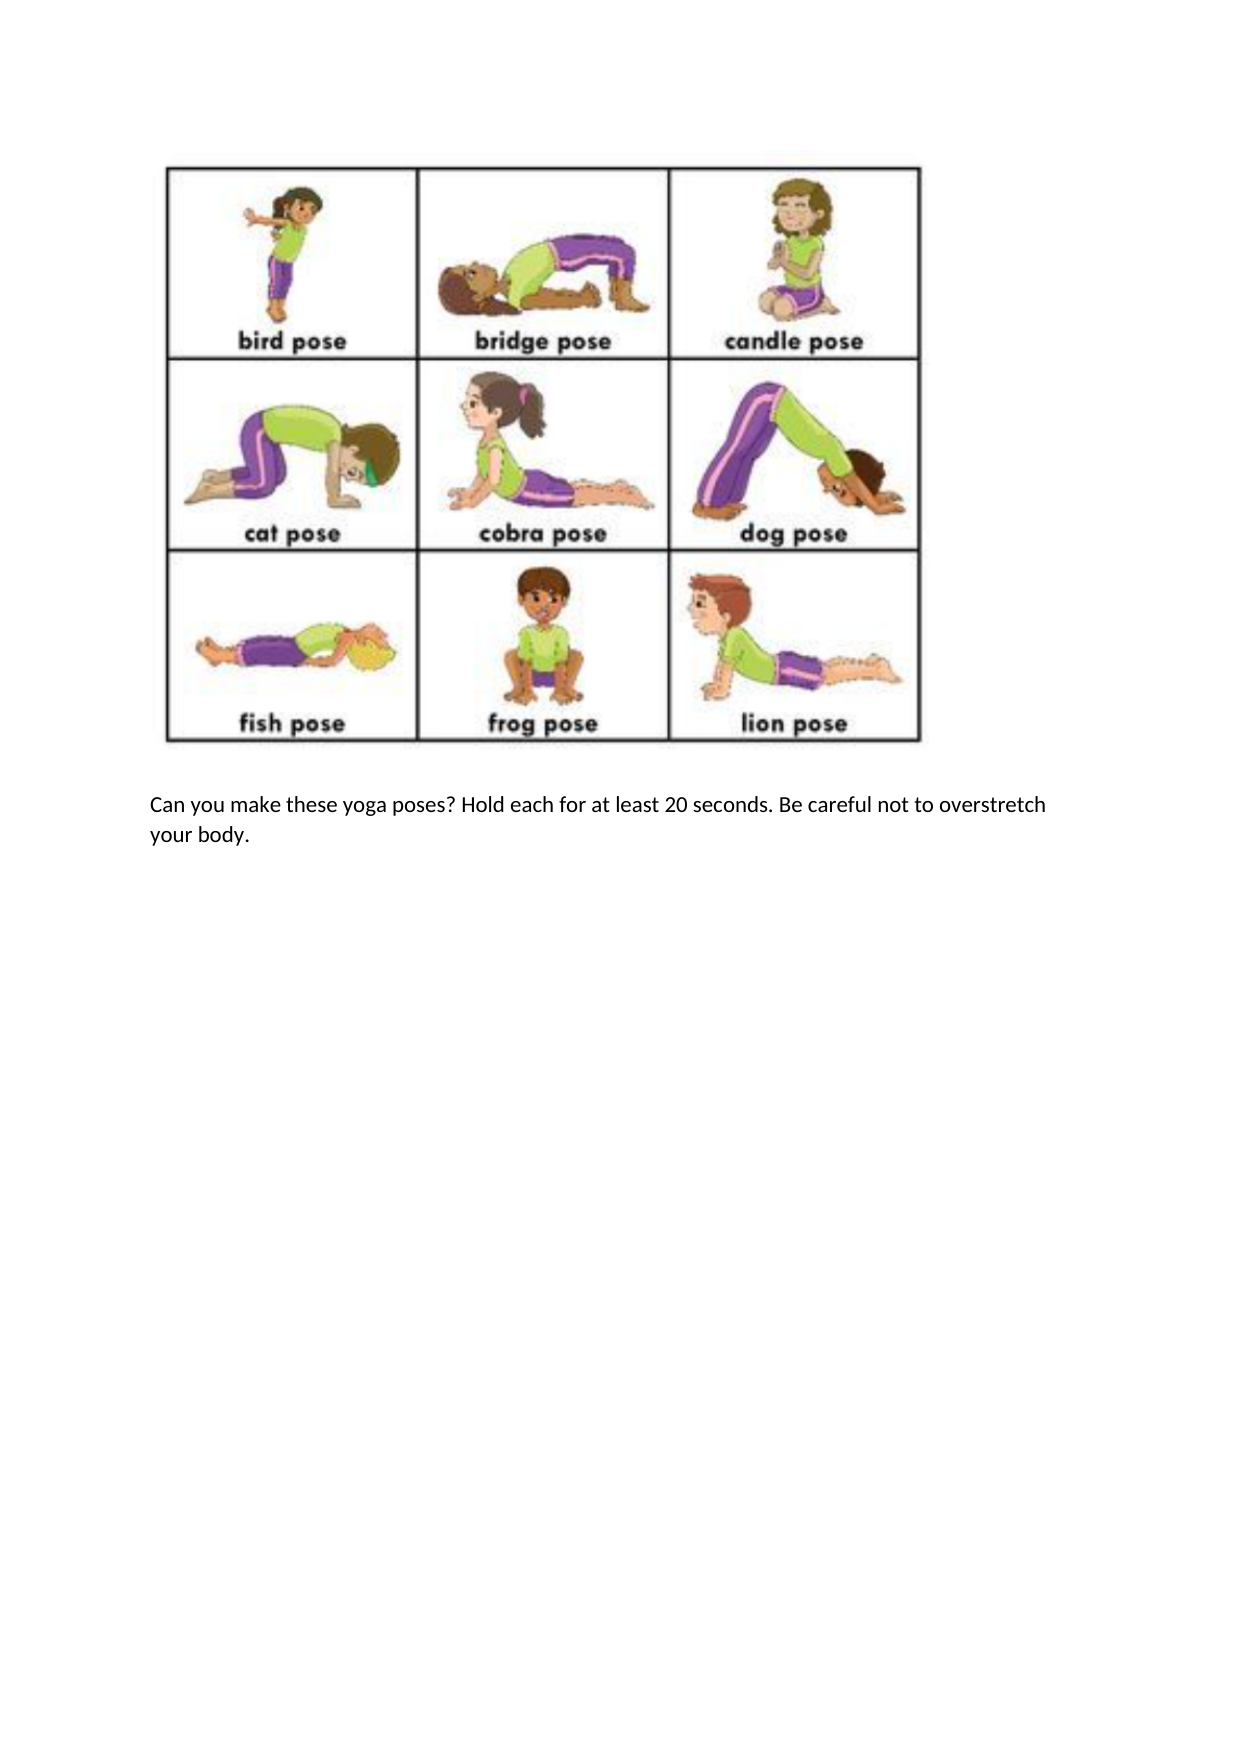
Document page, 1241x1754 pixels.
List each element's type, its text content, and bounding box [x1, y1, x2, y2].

text Can you make these yoga poses? Hold each for at least 20 seconds. Be careful not to overstretch your body. [150, 790, 1090, 848]
